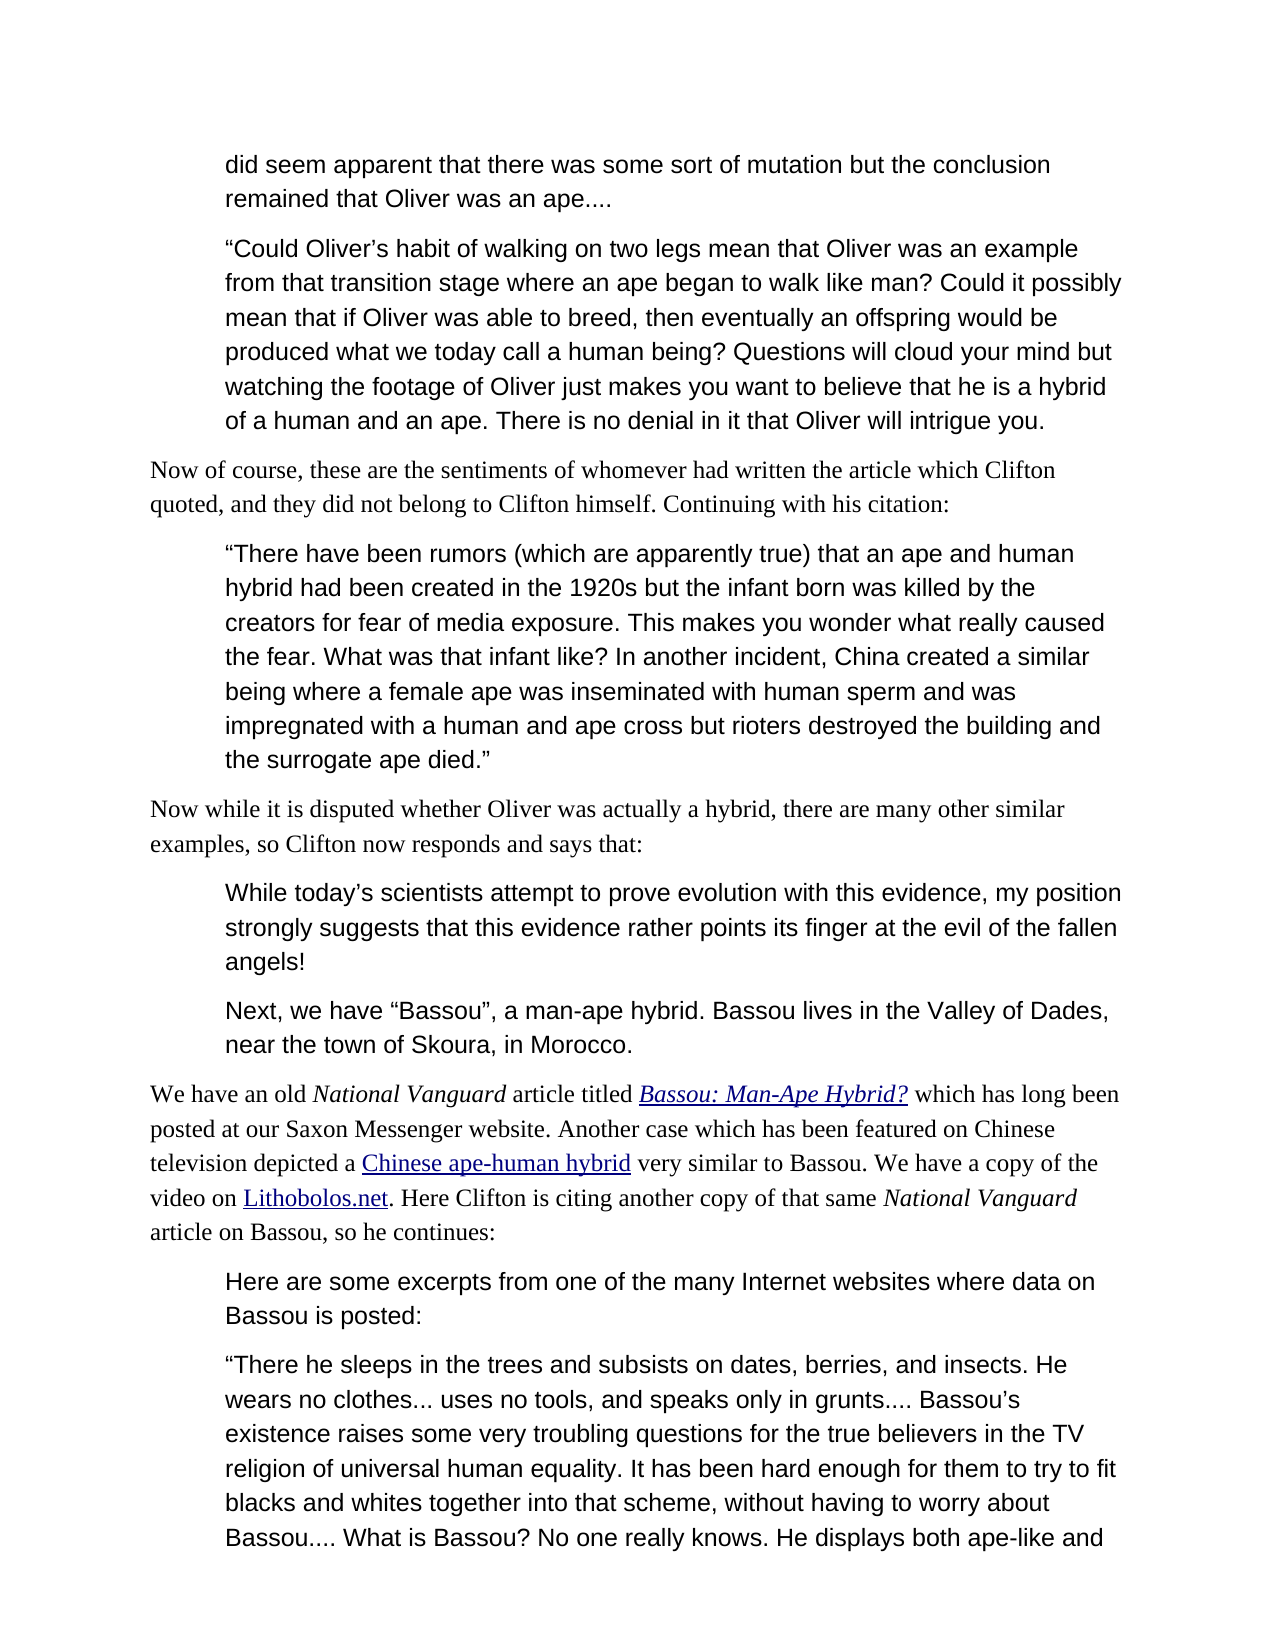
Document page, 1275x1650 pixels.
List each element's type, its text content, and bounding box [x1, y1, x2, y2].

text did seem apparent that there was some sort of mutation but the conclusion remained that Oliver was an ape.... [225, 150, 1125, 213]
text While today’s scientists attempt to prove evolution with this evidence, my position strongly suggests that this evidence rather points its finger at the evil of the fallen angels! [225, 878, 1125, 976]
text Here are some excerpts from one of the many Internet websites where data on Bassou is posted: [225, 1267, 1125, 1330]
text Next, we have “Bassou”, a man-ape hybrid. Bassou lives in the Valley of Dades, near the town of Skoura, in Morocco. [225, 996, 1125, 1059]
text “Could Oliver’s habit of walking on two legs mean that Oliver was an example from that transition stage where an ape began to walk like man? Could it possibly mean that if Oliver was able to breed, then eventually an offspring would be produced what we today call a human being? Questions will cloud your mind but watching the footage of Oliver just makes you want to believe that he is a hybrid of a human and an ape. There is no denial in it that Oliver will intrigue you. [225, 233, 1125, 435]
text We have an old National Vanguard article titled Bassou: Man-Ape Hybrid? which has long been posted at our Saxon Messenger website. Another case which has been featured on Chinese television depicted a Chinese ape-human hybrid very similar to Bassou. We have a copy of the video on Lithobolos.net. Here Clifton is citing another copy of that same National Vanguard article on Bassou, so he continues: [150, 1079, 1125, 1246]
text “There he sleeps in the trees and subsists on dates, berries, and insects. He wears no clothes... uses no tools, and speaks only in grunts.... Bassou’s existence raises some very troubling questions for the true believers in the TV religion of universal human equality. It has been hard enough for them to try to fit blacks and whites together into that scheme, without having to worry about Bassou.... What is Bassou? No one really knows. He displays both ape-like and [225, 1350, 1125, 1551]
text “There have been rumors (which are apparently true) that an ape and human hybrid had been created in the 1920s but the infant born was killed by the creators for fear of media exposure. This makes you wonder what really caused the fear. What was that infant like? In another incident, China created a similar being where a female ape was inseminated with human sperm and was impregnated with a human and ape cross but rioters destroyed the building and the surrogate ape died.” [225, 538, 1125, 774]
text Now while it is disputed whether Oliver was actually a hybrid, there are many other similar examples, so Clifton now responds and says that: [150, 794, 1125, 858]
text Now of course, these are the sentiments of whomever had written the article which Clifton quoted, and they did not belong to Clifton himself. Continuing with his citation: [150, 455, 1125, 518]
